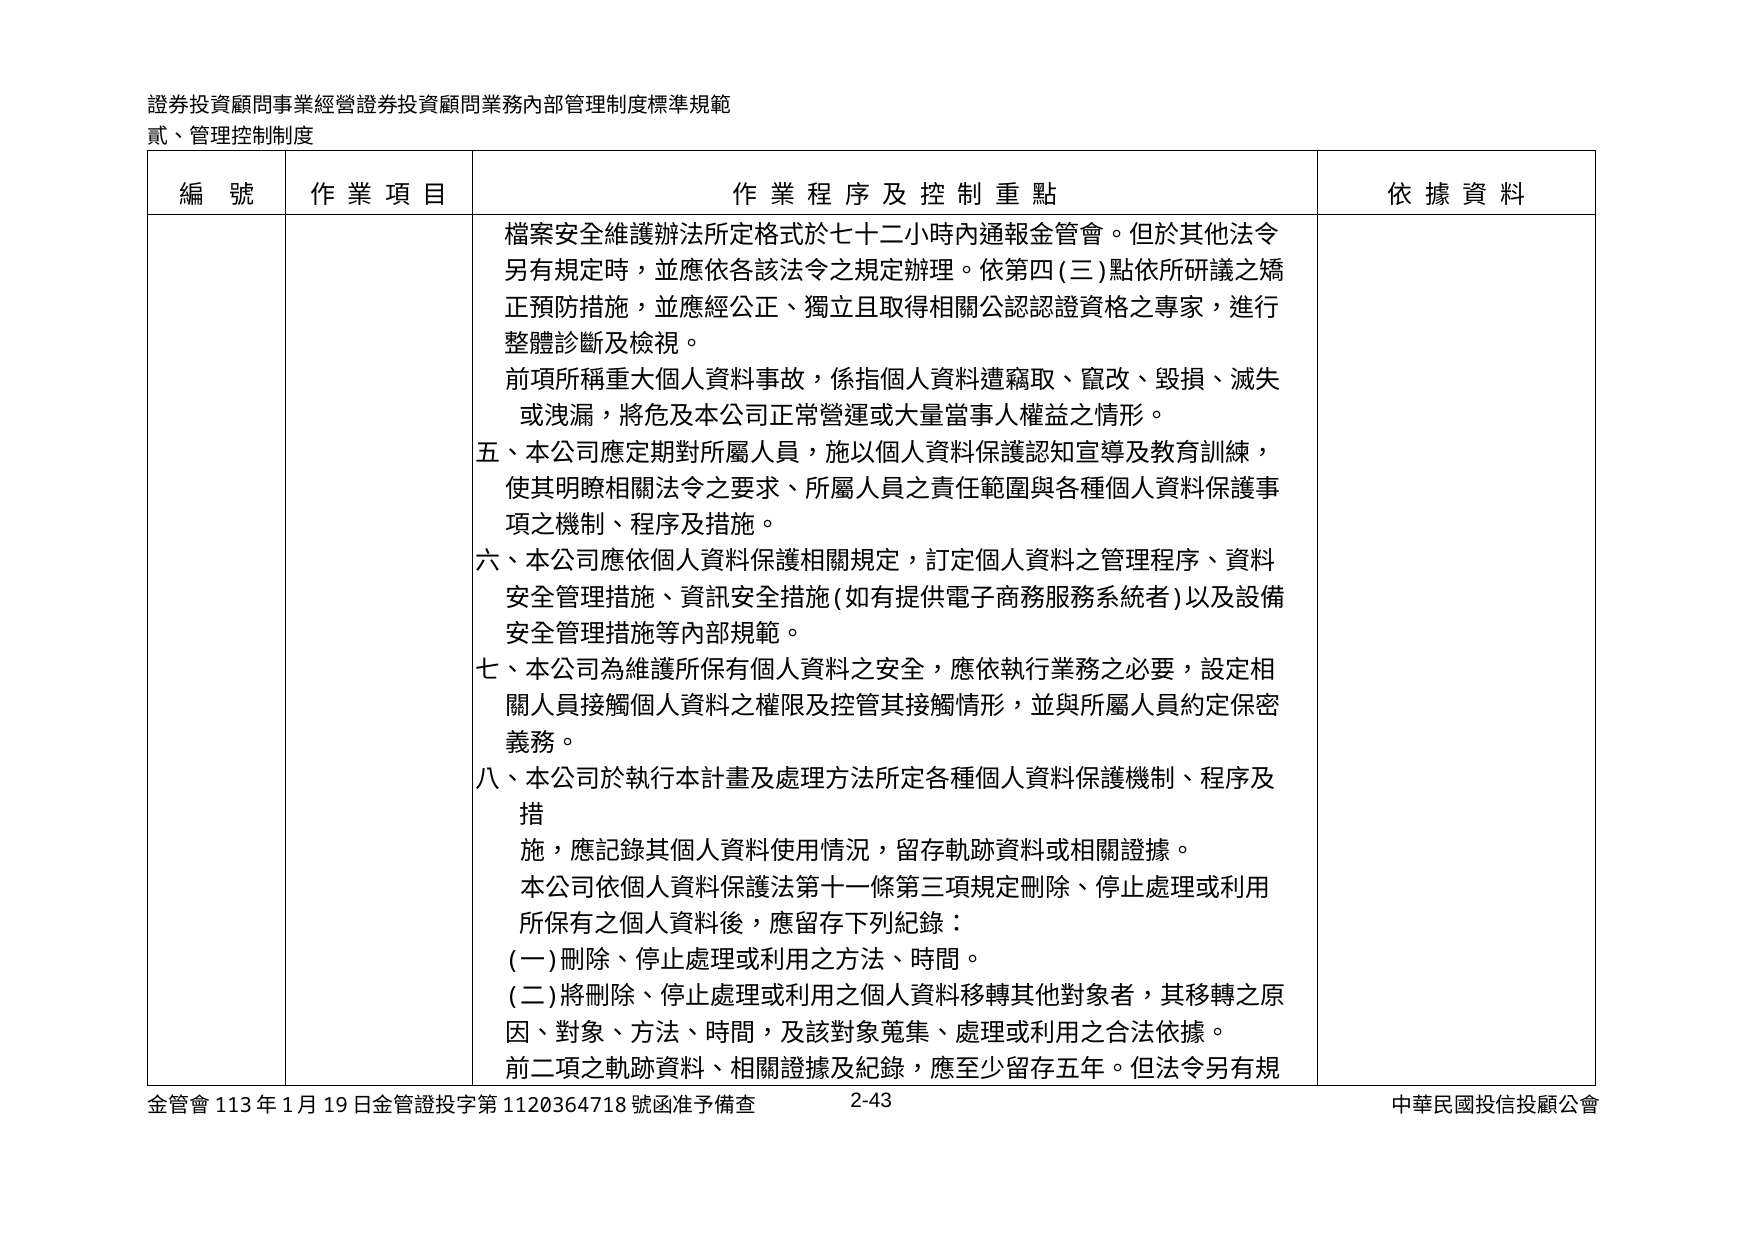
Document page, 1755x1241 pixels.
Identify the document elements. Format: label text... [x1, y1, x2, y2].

table_cell [148, 215, 285, 1084]
table_cell 檔案安全維護辦法所定格式於七十二小時內通報金管會。但於其他法令另有規定時，並應依各該法令之規定辦理。依第四(三)點依所研議之矯正預防措施，並應經公正、獨立且取得相關公認認證資格之專家，進行整體診斷及檢視。 前項所稱重大個人資料事故，係指個人資料遭竊取、竄改、毀損、滅失或洩漏，將危及本公司正常營運或大量當事人權益之情形。 五、本公司應定期對所屬人員，施以個人資料保護認知宣導及教育訓練，使其明瞭相關法令之要求、所屬人員之責任範圍與各種個人資料保護事項之機制、程序及措施。 六、本公司應依個人資料保護相關規定，訂定個人資料之管理程序、資料安全管理措施、資訊安全措施(如有提供電子商務服務系統者)以及設備安全管理措施等內部規範。 七、本公司為維護所保有個人資料之安全，應依執行業務之必要，設定相關人員接觸個人資料之權限及控管其接觸情形，並與所屬人員約定保密義務。 八、本公司於執行本計畫及處理方法所定各種個人資料保護機制、程序及措 施，應記錄其個人資料使用情況，留存軌跡資料或相關證據。 本公司依個人資料保護法第十一條第三項規定刪除、停止處理或利用所保有之個人資料後，應留存下列紀錄： (一)刪除、停止處理或利用之方法、時間。 (二)將刪除、停止處理或利用之個人資料移轉其他對象者，其移轉之原因、對象、方法、時間，及該對象蒐集、處理或利用之合法依據。 前二項之軌跡資料、相關證據及紀錄，應至少留存五年。但法令另有規 [473, 215, 1317, 1084]
table_cell [1318, 215, 1595, 1084]
table_header 編 號 [148, 151, 285, 213]
table_header 依 據 資 料 [1318, 151, 1595, 213]
table_header 作 業 項 目 [286, 151, 472, 213]
table_cell [286, 215, 472, 1084]
table_header 作 業 程 序 及 控 制 重 點 [473, 151, 1317, 213]
